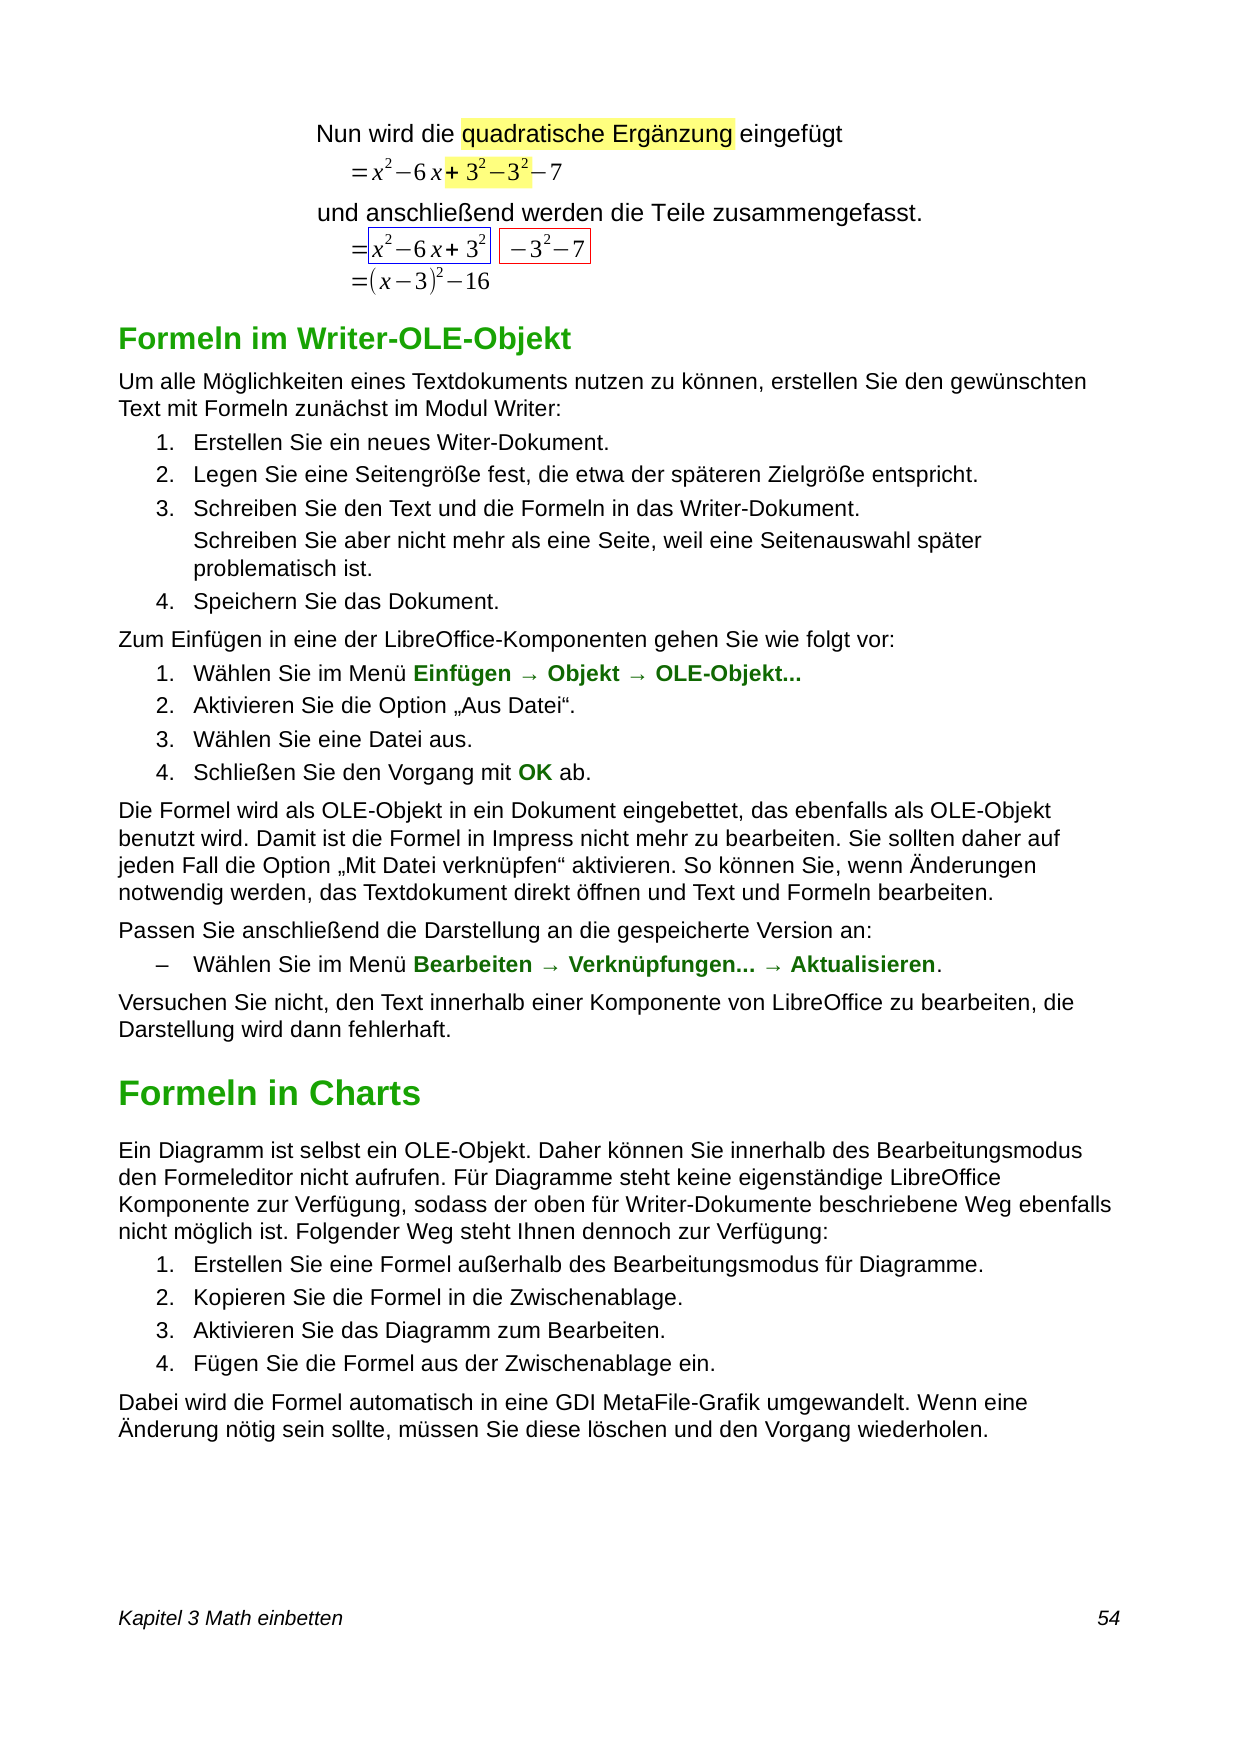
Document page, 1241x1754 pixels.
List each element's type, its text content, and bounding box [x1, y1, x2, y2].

text Um alle Möglichkeiten eines Textdokuments nutzen zu können, erstellen Sie den gewünschten Text mit Formeln zunächst im Modul Writer: [118, 368, 1122, 422]
list Kopieren Sie die Formel in die Zwischenablage. [156, 1284, 1122, 1311]
text Versuchen Sie nicht, den Text innerhalb einer Komponente von LibreOffice zu bearbeiten, die Darstellung wird dann fehlerhaft. [118, 989, 1122, 1043]
list Legen Sie eine Seitengröße fest, die etwa der späteren Zielgröße entspricht. [156, 461, 1122, 488]
list Schreiben Sie den Text und die Formeln in das Writer-Dokument. [156, 494, 1122, 521]
list Erstellen Sie eine Formel außerhalb des Bearbeitungsmodus für Diagramme. [156, 1251, 1122, 1278]
text Dabei wird die Formel automatisch in eine GDI MetaFile-Grafik umgewandelt. Wenn eine Änderung nötig sein sollte, müssen Sie diese löschen und den Vorgang wiederholen. [118, 1389, 1122, 1443]
list Aktivieren Sie das Diagramm zum Bearbeiten. [156, 1317, 1122, 1344]
list Erstellen Sie ein neues Witer-Dokument. [156, 428, 1122, 455]
list Schließen Sie den Vorgang mit OK ab. [156, 758, 1122, 785]
list Wählen Sie im Menü Einfügen → Objekt → OLE-Objekt... [156, 659, 1122, 686]
list Wählen Sie eine Datei aus. [156, 725, 1122, 752]
list Schreiben Sie aber nicht mehr als eine Seite, weil eine Seitenauswahl später problematisch ist. [156, 527, 1122, 581]
subtitle Formeln im Writer-OLE-Objekt [118, 320, 1122, 356]
list Speichern Sie das Dokument. [156, 587, 1122, 614]
list Wählen Sie im Menü Bearbeiten → Verknüpfungen... → Aktualisieren. [156, 950, 1122, 977]
text Die Formel wird als OLE-Objekt in ein Dokument eingebettet, das ebenfalls als OLE-Objekt benutzt wird. Damit ist die Formel in Impress nicht mehr zu bearbeiten. Sie sollten daher auf jeden Fall die Option „Mit Datei verknüpfen“ aktivieren. So können Sie, wenn Änderungen notwendig werden, das Textdokument direkt öffnen und Text und Formeln bearbeiten. [118, 797, 1122, 905]
subtitle Formeln in Charts [118, 1072, 1122, 1113]
list Aktivieren Sie die Option „Aus Datei“. [156, 692, 1122, 719]
text Zum Einfügen in eine der LibreOffice-Komponenten gehen Sie wie folgt vor: [118, 626, 1122, 653]
text Passen Sie anschließend die Darstellung an die gespeicherte Version an: [118, 917, 1122, 944]
list Fügen Sie die Formel aus der Zwischenablage ein. [156, 1350, 1122, 1377]
text Ein Diagramm ist selbst ein OLE-Objekt. Daher können Sie innerhalb des Bearbeitungsmodus den Formeleditor nicht aufrufen. Für Diagramme steht keine eigenständige LibreOffice Komponente zur Verfügung, sodass der oben für Writer-Dokumente beschriebene Weg ebenfalls nicht möglich ist. Folgender Weg steht Ihnen dennoch zur Verfügung: [118, 1136, 1122, 1245]
